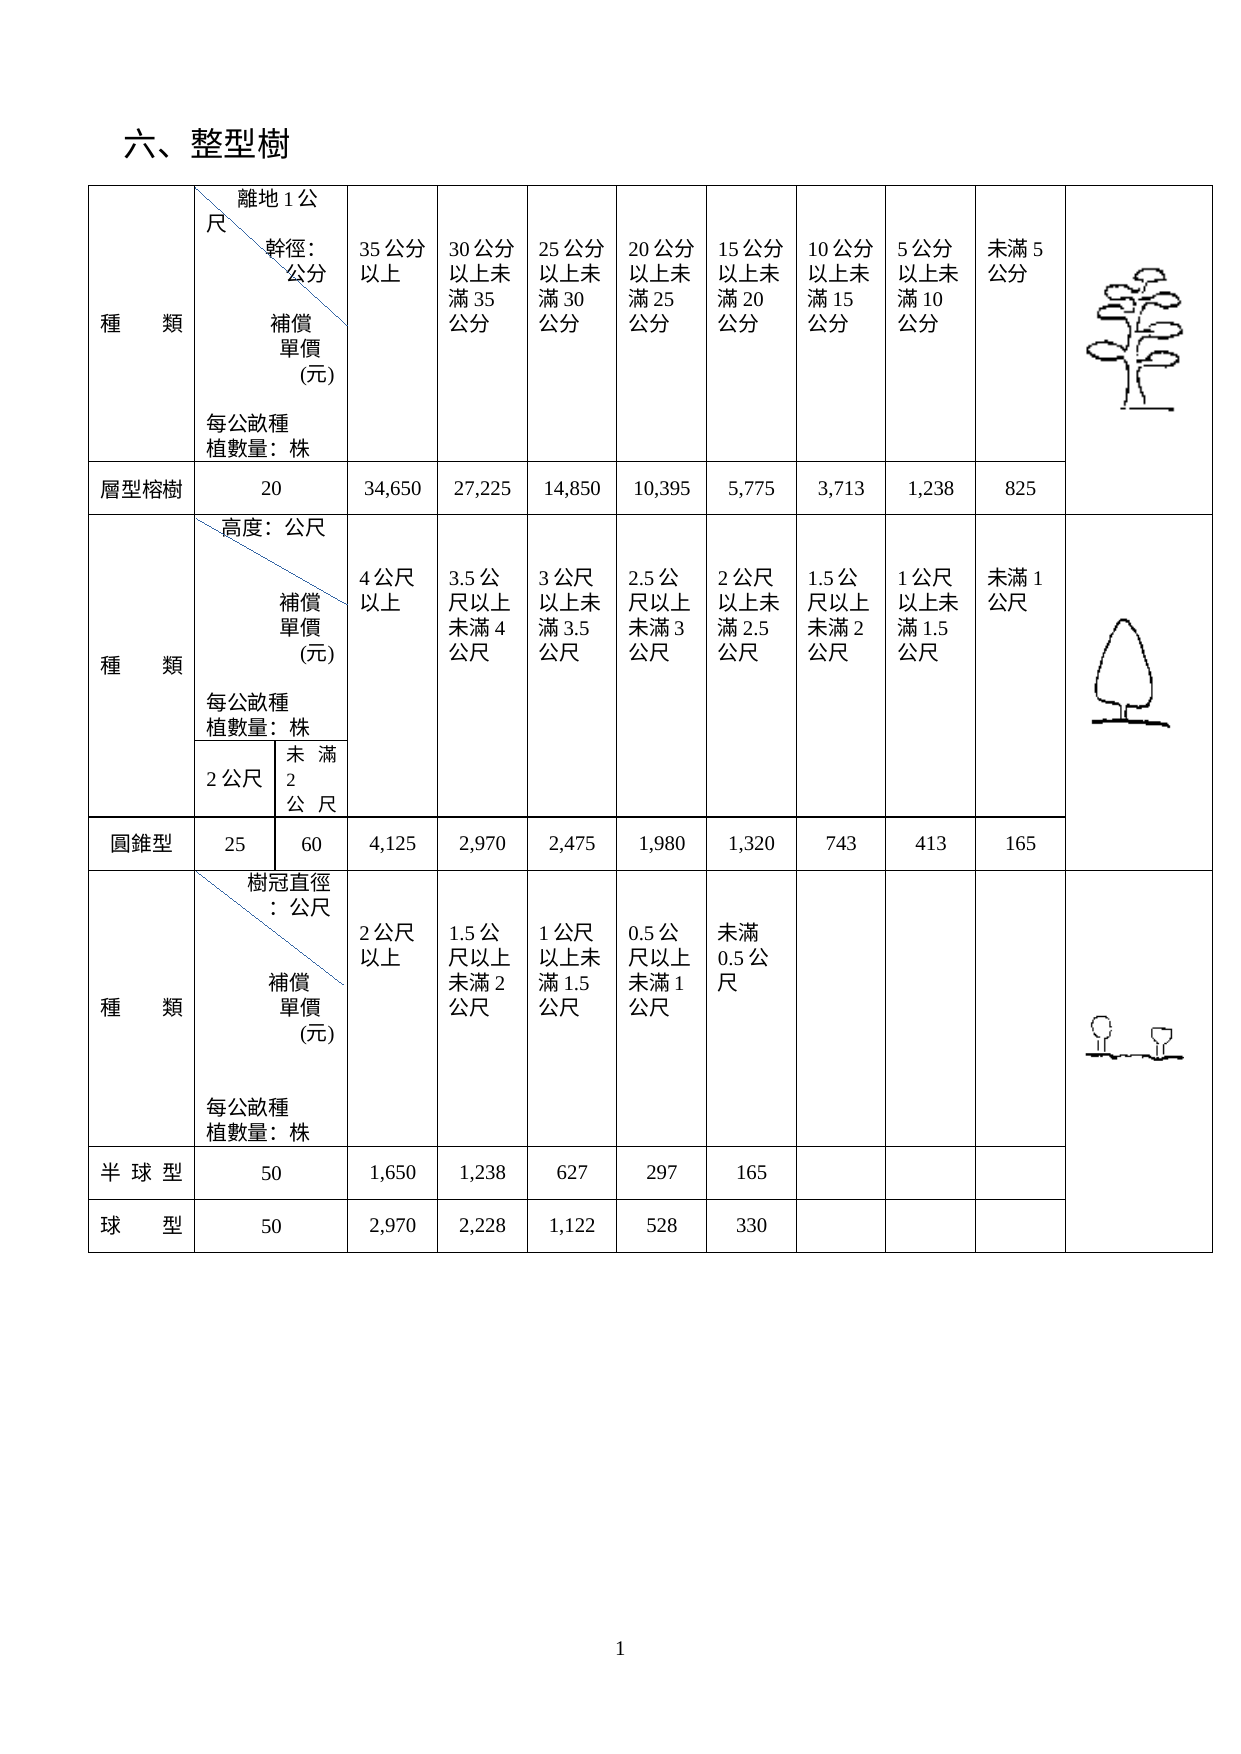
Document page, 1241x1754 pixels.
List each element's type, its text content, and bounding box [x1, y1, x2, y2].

picture [1078, 265, 1201, 417]
table_cell 2,228 [438, 1200, 527, 1252]
table_cell 樹冠直徑 ：公尺 補償 單價 (元) 每公畝種 植數量：株 [195, 871, 347, 1146]
table_cell [797, 1147, 885, 1199]
table_cell 825 [976, 462, 1065, 514]
table_cell 1,122 [528, 1200, 616, 1252]
table_cell 3,713 [797, 462, 885, 514]
table_cell 2公尺以上 [348, 871, 437, 1146]
table_cell [976, 1147, 1065, 1199]
table_cell 1,320 [707, 818, 796, 869]
table_cell 1.5公尺以上未滿2公尺 [438, 871, 527, 1146]
table_cell 20 [195, 462, 347, 514]
text 六、整型樹 [124, 118, 1152, 166]
table_header 25公分以上未滿30公分 [528, 186, 616, 461]
table_cell 未滿0.5公尺 [707, 871, 796, 1146]
table_cell 627 [528, 1147, 616, 1199]
table_cell [886, 871, 975, 1146]
table_cell 2,970 [438, 818, 527, 869]
table_cell 球型 [89, 1200, 194, 1252]
table_cell [797, 1200, 885, 1252]
table_cell 1,238 [438, 1147, 527, 1199]
table_header 10公分以上未滿15公分 [797, 186, 885, 461]
table_header 5公分以上未滿10公分 [886, 186, 975, 461]
table_cell 2公尺 [195, 741, 274, 816]
table_header 30公分以上未滿35公分 [438, 186, 527, 461]
table_cell 528 [617, 1200, 706, 1252]
table_cell 4公尺以上 [348, 515, 437, 816]
table_header 35公分以上 [348, 186, 437, 461]
table_cell [976, 1200, 1065, 1252]
table_cell 1公尺以上未滿1.5公尺 [886, 515, 975, 816]
table_cell 5,775 [707, 462, 796, 514]
table_cell [797, 871, 885, 1146]
table_cell 種 類 [89, 515, 194, 816]
table_cell 3.5公尺以上未滿4公尺 [438, 515, 527, 816]
picture [1082, 971, 1184, 1106]
table_header [1066, 186, 1212, 514]
table_cell 50 [195, 1147, 347, 1199]
table_cell 27,225 [438, 462, 527, 514]
table_cell 未滿2 公尺 [276, 741, 347, 816]
table_cell 圓錐型 [89, 818, 194, 869]
table_cell [1066, 871, 1212, 1252]
table_cell 2公尺以上未滿2.5公尺 [707, 515, 796, 816]
table_cell 1,650 [348, 1147, 437, 1199]
table_cell 0.5公尺以上未滿1公尺 [617, 871, 706, 1146]
table_cell [1066, 515, 1212, 869]
table_cell 330 [707, 1200, 796, 1252]
table_cell 25 [195, 818, 274, 869]
table_cell 50 [195, 1200, 347, 1252]
table_cell 4,125 [348, 818, 437, 869]
table_cell 3公尺以上未滿3.5公尺 [528, 515, 616, 816]
table_cell [886, 1200, 975, 1252]
table_cell 半球型 [89, 1147, 194, 1199]
table_cell 34,650 [348, 462, 437, 514]
table_header 15公分以上未滿20公分 [707, 186, 796, 461]
table_cell 2.5公尺以上未滿3公尺 [617, 515, 706, 816]
table_cell 種 類 [89, 871, 194, 1146]
table_cell [976, 871, 1065, 1146]
table_cell 層型榕樹 [89, 462, 194, 514]
table_cell 未滿1公尺 [976, 515, 1065, 816]
table_cell 2,970 [348, 1200, 437, 1252]
table_cell 14,850 [528, 462, 616, 514]
table_cell 413 [886, 818, 975, 869]
table_cell 10,395 [617, 462, 706, 514]
table_cell 1,980 [617, 818, 706, 869]
table_cell 743 [797, 818, 885, 869]
table_cell 1,238 [886, 462, 975, 514]
table_header 未滿5公分 [976, 186, 1065, 461]
table_header 離地1公尺 幹徑： 公分 補償 單價 (元) 每公畝種 植數量：株 [195, 186, 347, 461]
table_header 種 類 [89, 186, 194, 461]
table_header 20公分以上未滿25公分 [617, 186, 706, 461]
table_cell 1.5公尺以上未滿2公尺 [797, 515, 885, 816]
table_cell 2,475 [528, 818, 616, 869]
table_cell 60 [276, 818, 347, 869]
table_cell 297 [617, 1147, 706, 1199]
table_cell 高度：公尺 補償 單價 (元) 每公畝種 植數量：株 [195, 515, 347, 740]
table_cell [886, 1147, 975, 1199]
table_cell 1公尺以上未滿1.5公尺 [528, 871, 616, 1146]
table_cell 165 [976, 818, 1065, 869]
picture [1081, 608, 1181, 743]
table_cell 165 [707, 1147, 796, 1199]
